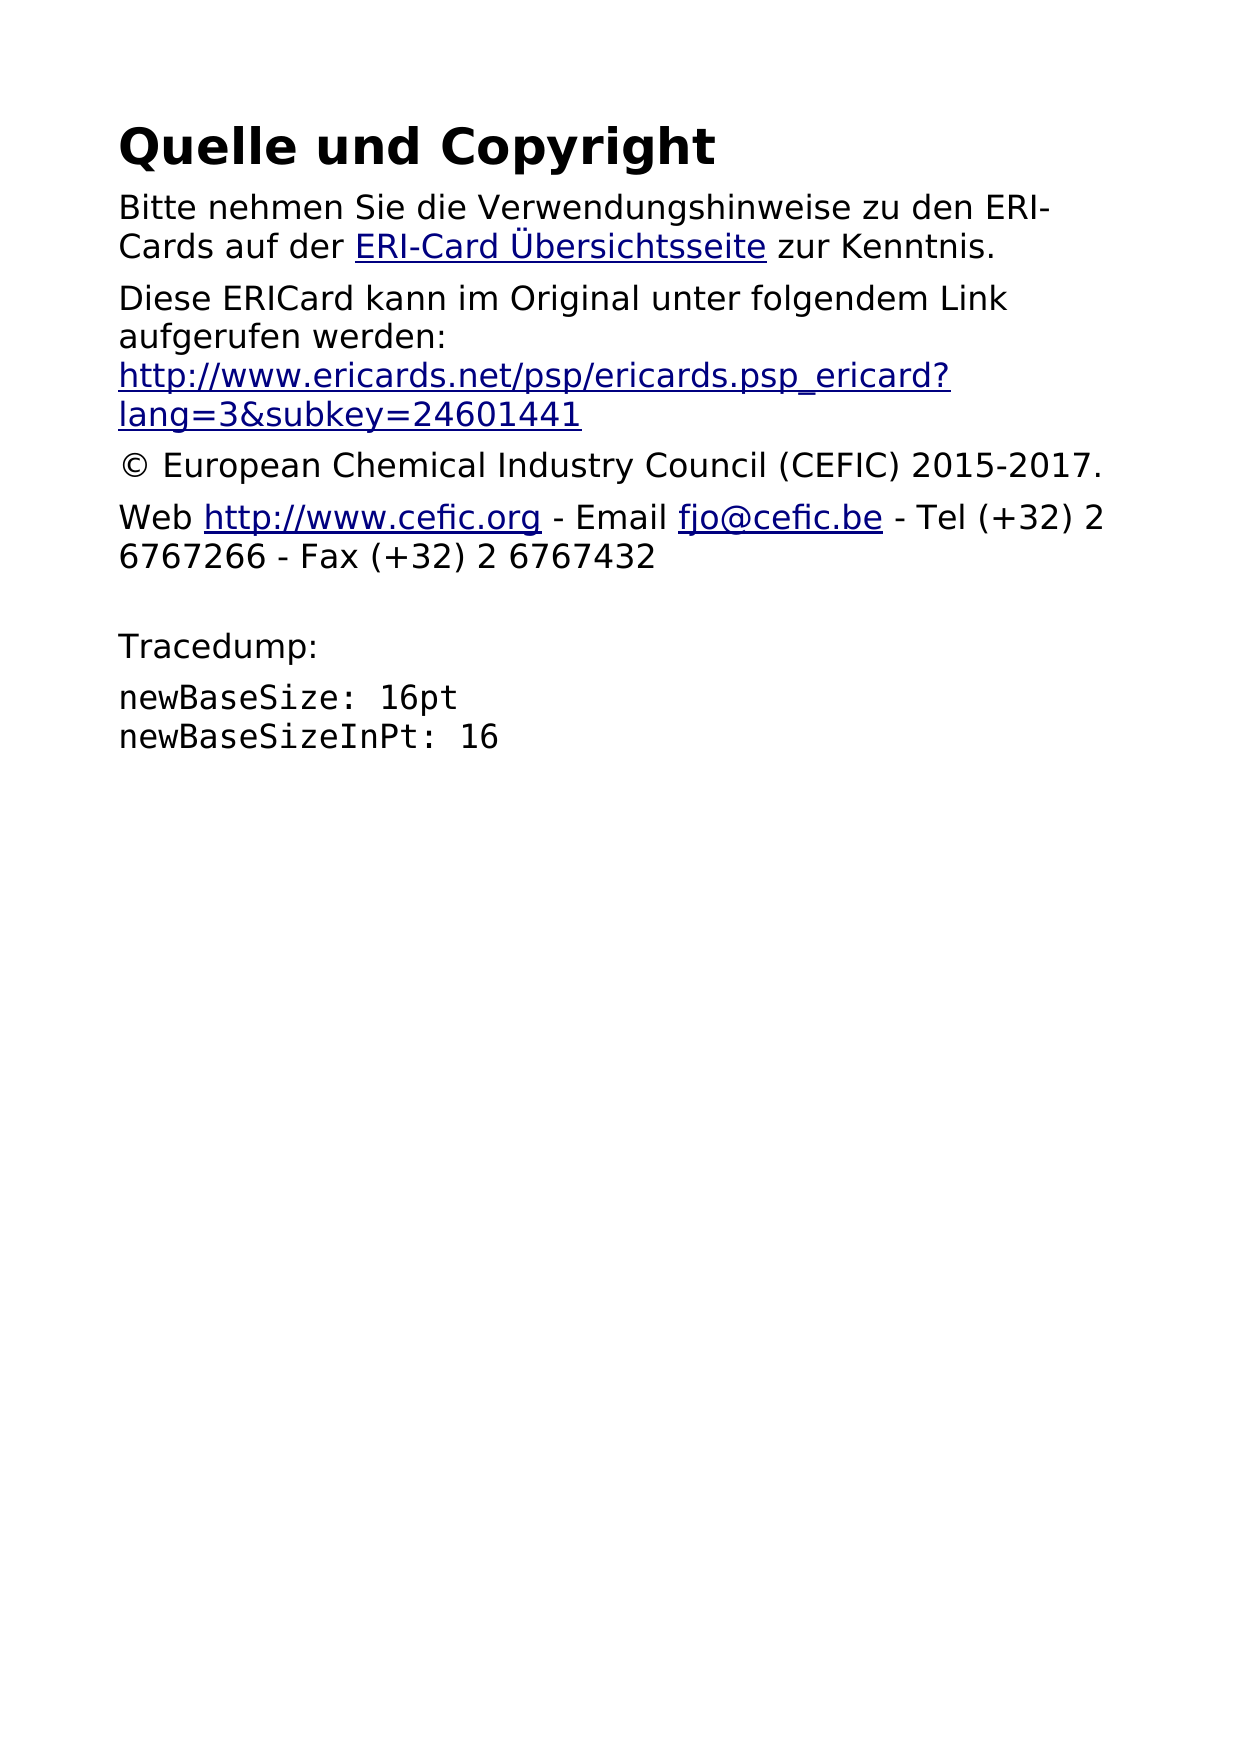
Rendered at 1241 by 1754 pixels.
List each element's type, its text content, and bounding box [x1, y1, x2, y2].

text Web http://www.cefic.org - Email fjo@cefic.be - Tel (+32) 2 6767266 - Fax (+32) 2 6767432 [118, 498, 1122, 576]
text Tracedump: [118, 588, 1122, 666]
subtitle Quelle und Copyright [118, 118, 1122, 176]
text newBaseSize: 16pt newBaseSizeInPt: 16 [118, 679, 1122, 756]
text © European Chemical Industry Council (CEFIC) 2015-2017. [118, 447, 1122, 486]
text Diese ERICard kann im Original unter folgendem Link aufgerufen werden: http://www.ericards.net/psp/ericards.psp_ericard?lang=3&subkey=24601441 [118, 279, 1122, 434]
text Bitte nehmen Sie die Verwendungshinweise zu den ERI-Cards auf der ERI-Card Übersichtsseite zur Kenntnis. [118, 189, 1122, 267]
